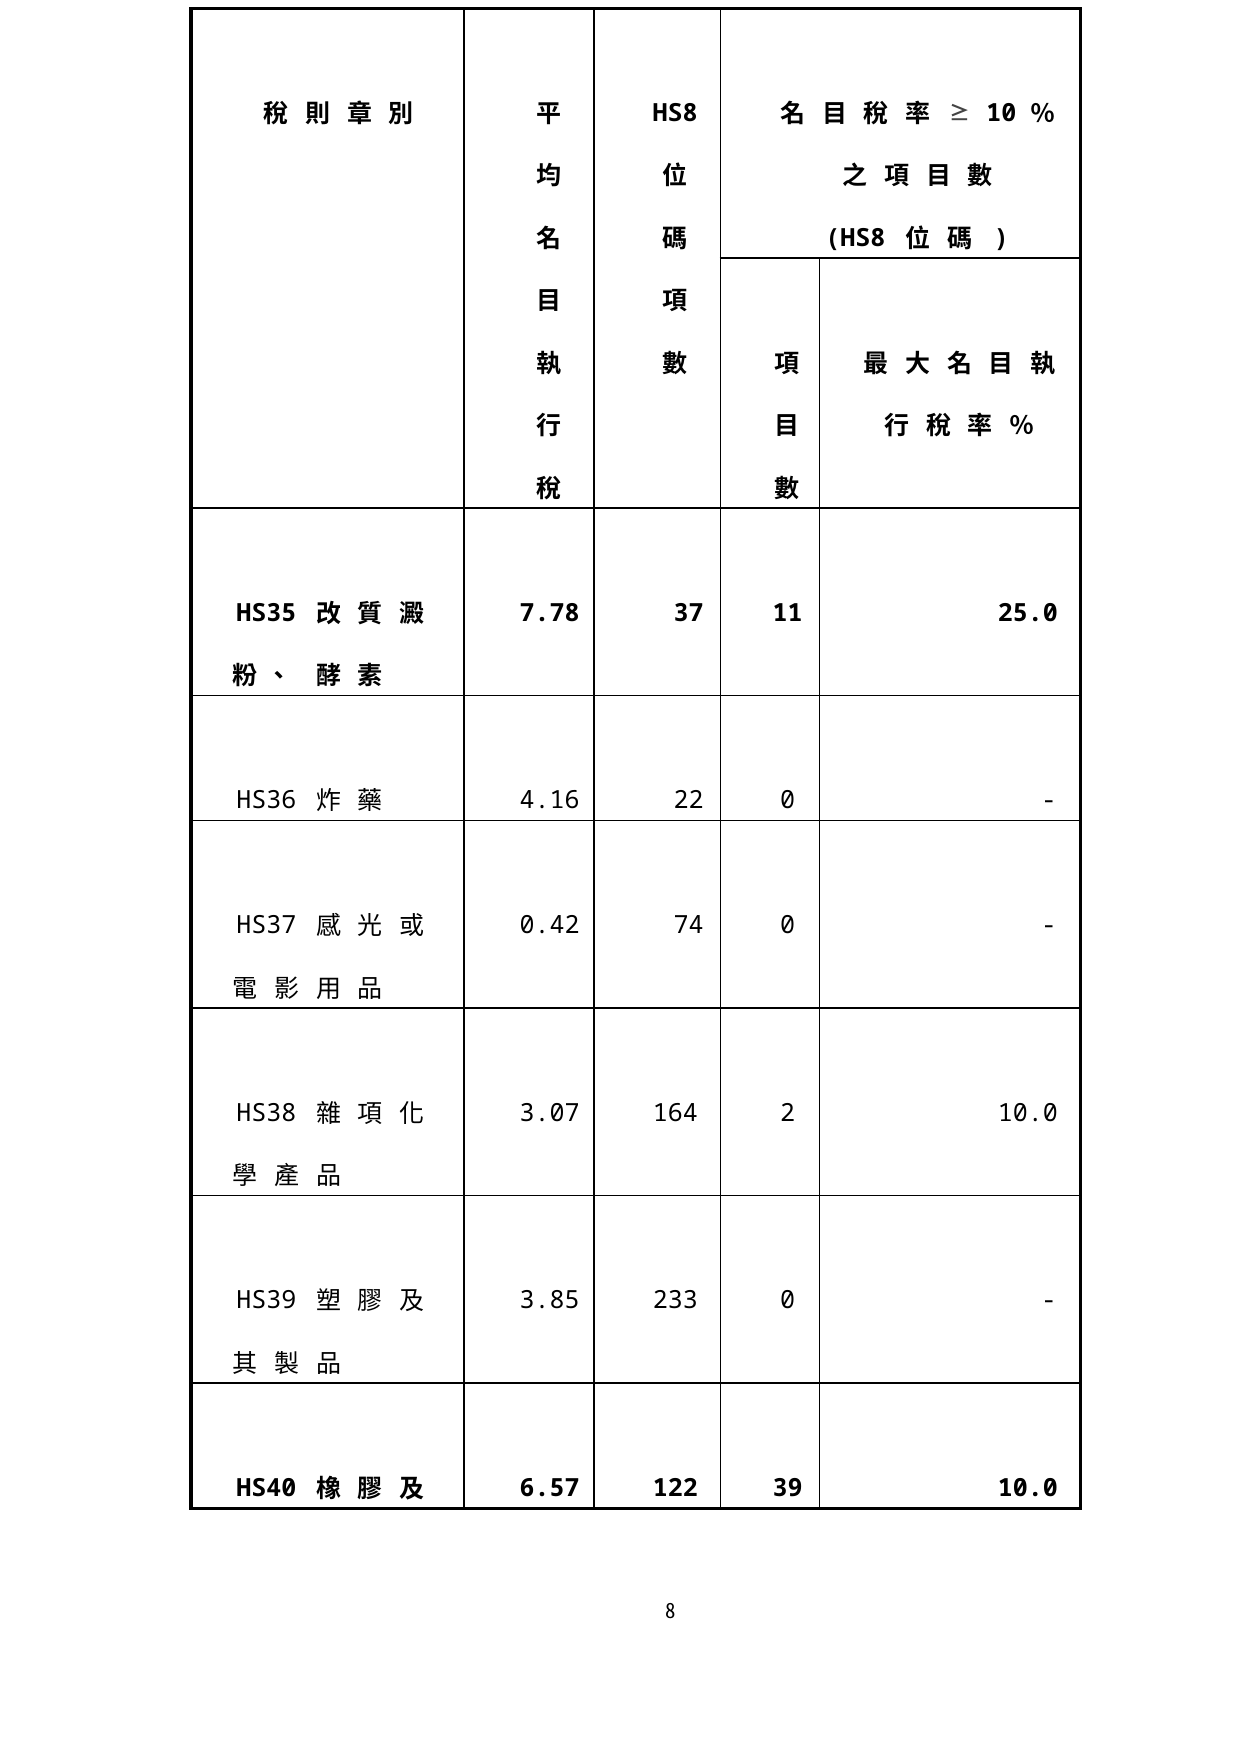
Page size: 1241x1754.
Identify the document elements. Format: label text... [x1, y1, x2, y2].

table_cell 25.0 [820, 509, 1079, 694]
table_header 平均名目執行稅率％ [465, 10, 593, 507]
table_cell HS38雜項化學產品 [193, 1009, 463, 1194]
table_cell 39 [721, 1384, 819, 1507]
table_cell 122 [595, 1384, 720, 1507]
table_cell 10.0 [820, 1384, 1079, 1507]
table_cell 0 [721, 696, 819, 819]
table_cell 11 [721, 509, 819, 694]
table_cell 4.16 [465, 696, 593, 819]
table_cell HS37感光或電影用品 [193, 821, 463, 1007]
table_cell - [820, 1196, 1079, 1382]
table_cell - [820, 821, 1079, 1007]
table_cell 164 [595, 1009, 720, 1194]
table_cell 0.42 [465, 821, 593, 1007]
table_cell HS35改質澱粉、酵素 [193, 509, 463, 694]
table_cell 3.85 [465, 1196, 593, 1382]
table_cell - [820, 696, 1079, 819]
table_header 稅則章別 [193, 10, 463, 507]
table_cell 10.0 [820, 1009, 1079, 1194]
table_cell 6.57 [465, 1384, 593, 1507]
table_cell 2 [721, 1009, 819, 1194]
table_cell 3.07 [465, 1009, 593, 1194]
table_header HS8位碼項數 [595, 10, 720, 507]
table_header 名目稅率≥10％之項目數 (HS8位碼) [721, 10, 1079, 257]
table_cell 0 [721, 1196, 819, 1382]
table_cell 項目數 [721, 259, 819, 507]
table_cell 22 [595, 696, 720, 819]
table_cell HS39塑膠及其製品 [193, 1196, 463, 1382]
table_cell 233 [595, 1196, 720, 1382]
table_cell 74 [595, 821, 720, 1007]
table_cell 7.78 [465, 509, 593, 694]
table_cell 0 [721, 821, 819, 1007]
table_cell 37 [595, 509, 720, 694]
table_cell HS40橡膠及 [193, 1384, 463, 1507]
table_cell HS36炸藥 [193, 696, 463, 819]
table_cell 最大名目執行稅率％ [820, 259, 1079, 507]
